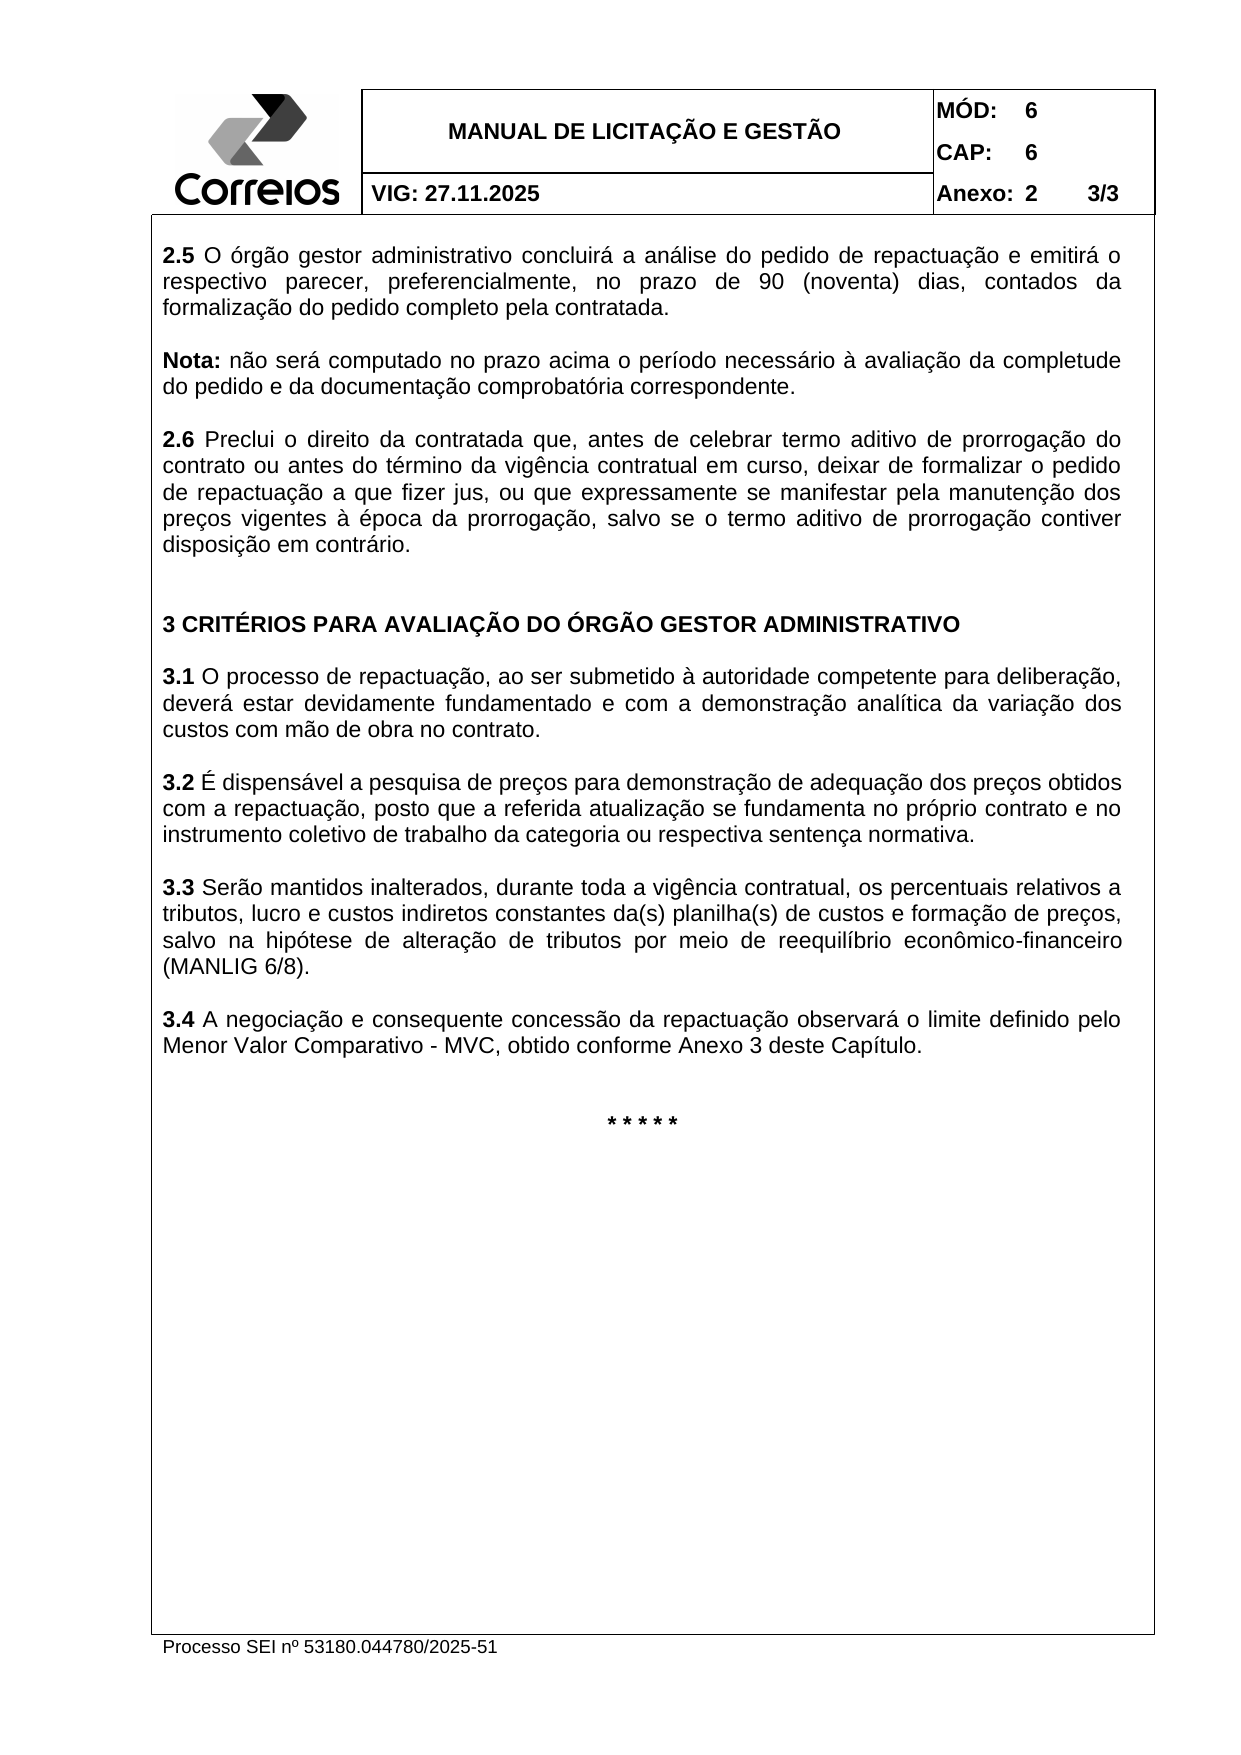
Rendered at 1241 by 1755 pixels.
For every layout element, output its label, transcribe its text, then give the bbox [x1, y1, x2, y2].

text 2.5 O órgão gestor administrativo concluirá a análise do pedido de repactuação e emitirá o respectivo parecer, preferencialmente, no prazo de 90 (noventa) dias, contados da formalização do pedido completo pela contratada. [162, 242, 1122, 321]
text 3.2 É dispensável a pesquisa de preços para demonstração de adequação dos preços obtidos com a repactuação, posto que a referida atualização se fundamenta no próprio contrato e no instrumento coletivo de trabalho da categoria ou respectiva sentença normativa. [162, 769, 1122, 848]
text 3 CRITÉRIOS PARA AVALIAÇÃO DO ÓRGÃO GESTOR ADMINISTRATIVO [162, 611, 1122, 637]
text * * * * * [162, 1111, 1122, 1138]
text 2.6 Preclui o direito da contratada que, antes de celebrar termo aditivo de prorrogação do contrato ou antes do término da vigência contratual em curso, deixar de formalizar o pedido de repactuação a que fizer jus, ou que expressamente se manifestar pela manutenção dos preços vigentes à época da prorrogação, salvo se o termo aditivo de prorrogação contiver disposição em contrário. [162, 426, 1122, 558]
text Nota: não será computado no prazo acima o período necessário à avaliação da completude do pedido e da documentação comprobatória correspondente. [162, 347, 1122, 400]
text 3.1 O processo de repactuação, ao ser submetido à autoridade competente para deliberação, deverá estar devidamente fundamentado e com a demonstração analítica da variação dos custos com mão de obra no contrato. [162, 663, 1122, 742]
text 3.4 A negociação e consequente concessão da repactuação observará o limite definido pelo Menor Valor Comparativo - MVC, obtido conforme Anexo 3 deste Capítulo. [162, 1006, 1122, 1058]
text 3.3 Serão mantidos inalterados, durante toda a vigência contratual, os percentuais relativos a tributos, lucro e custos indiretos constantes da(s) planilha(s) de custos e formação de preços, salvo na hipótese de alteração de tributos por meio de reequilíbrio econômico‑financeiro (MANLIG 6/8). [162, 874, 1122, 979]
